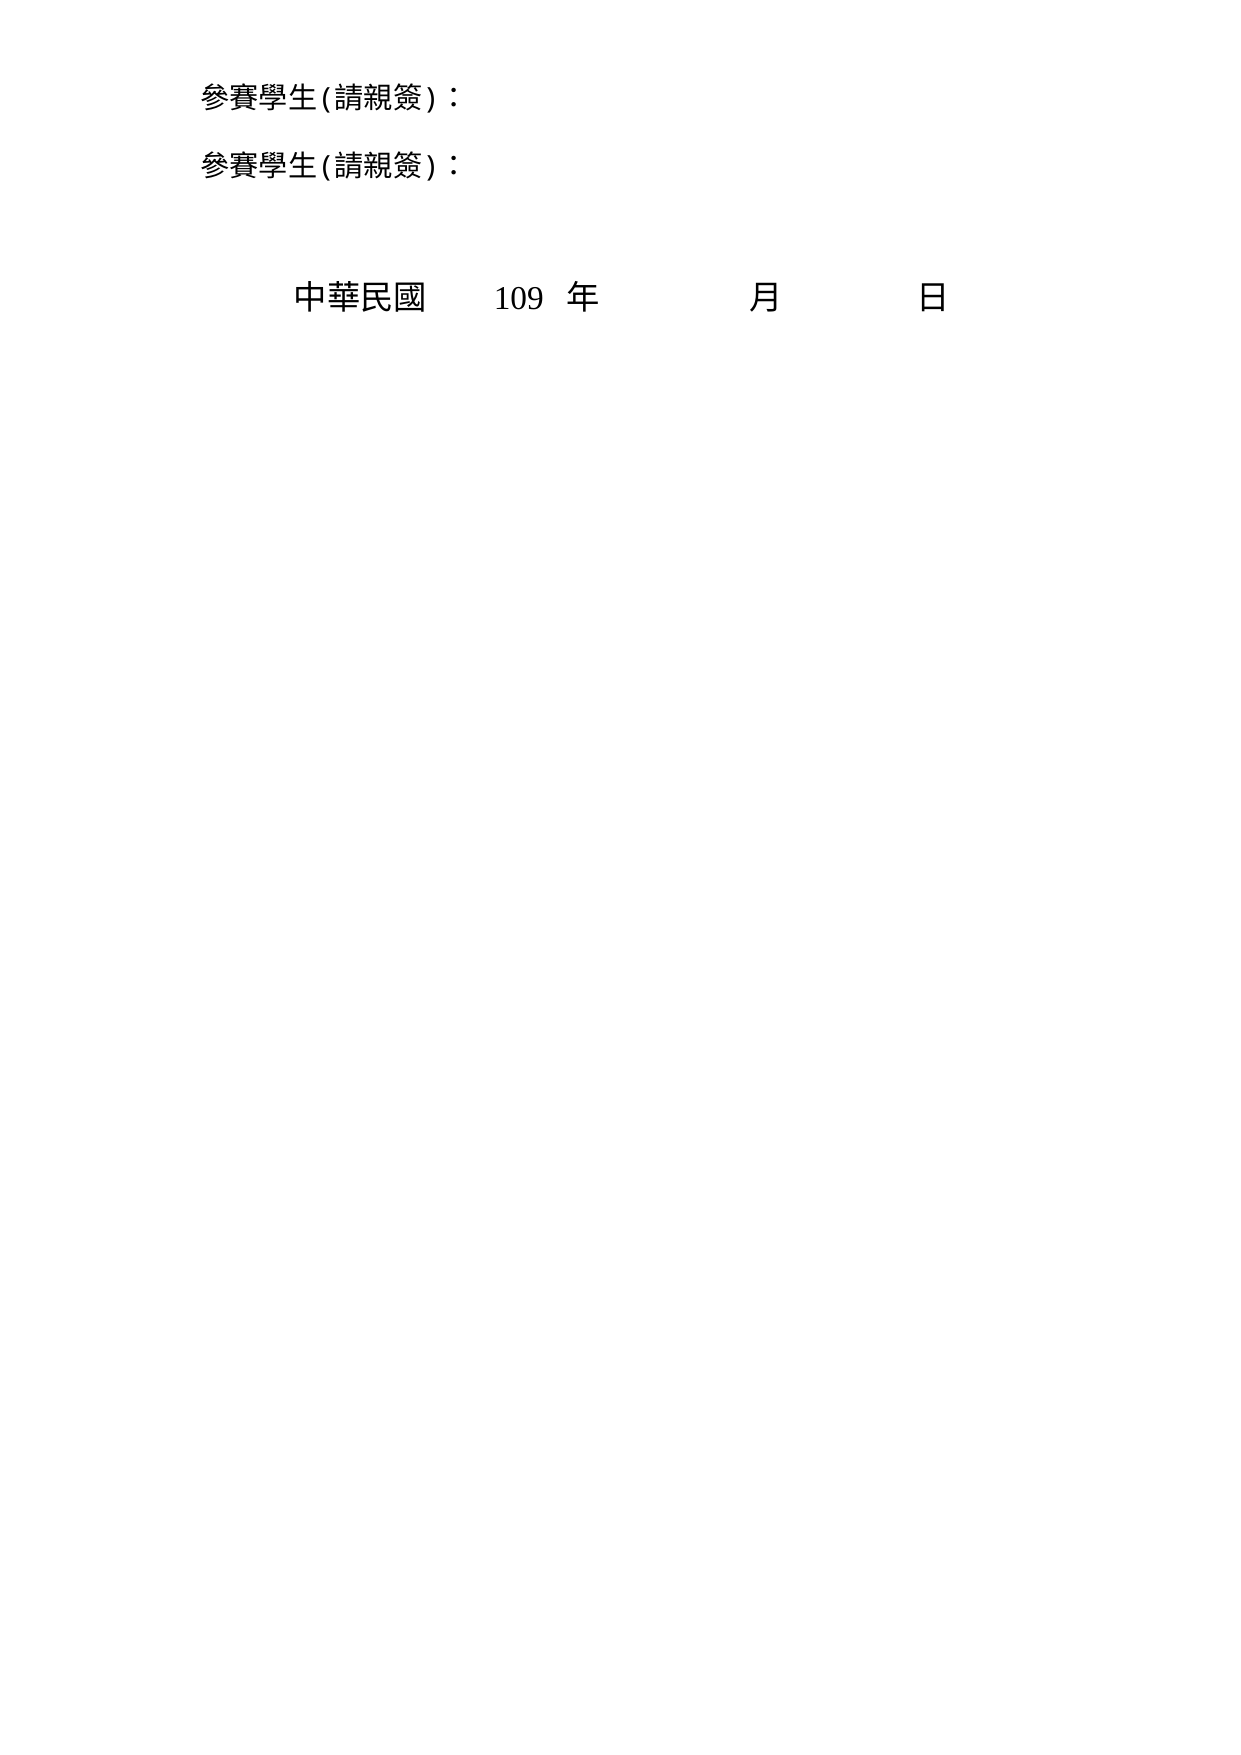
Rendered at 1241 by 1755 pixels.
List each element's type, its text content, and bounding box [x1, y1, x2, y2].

text 參賽學生(請親簽)： [187, 142, 1053, 185]
text 參賽學生(請親簽)： [187, 75, 1053, 117]
text 中華民國 109 年 月 日 [187, 270, 1056, 319]
